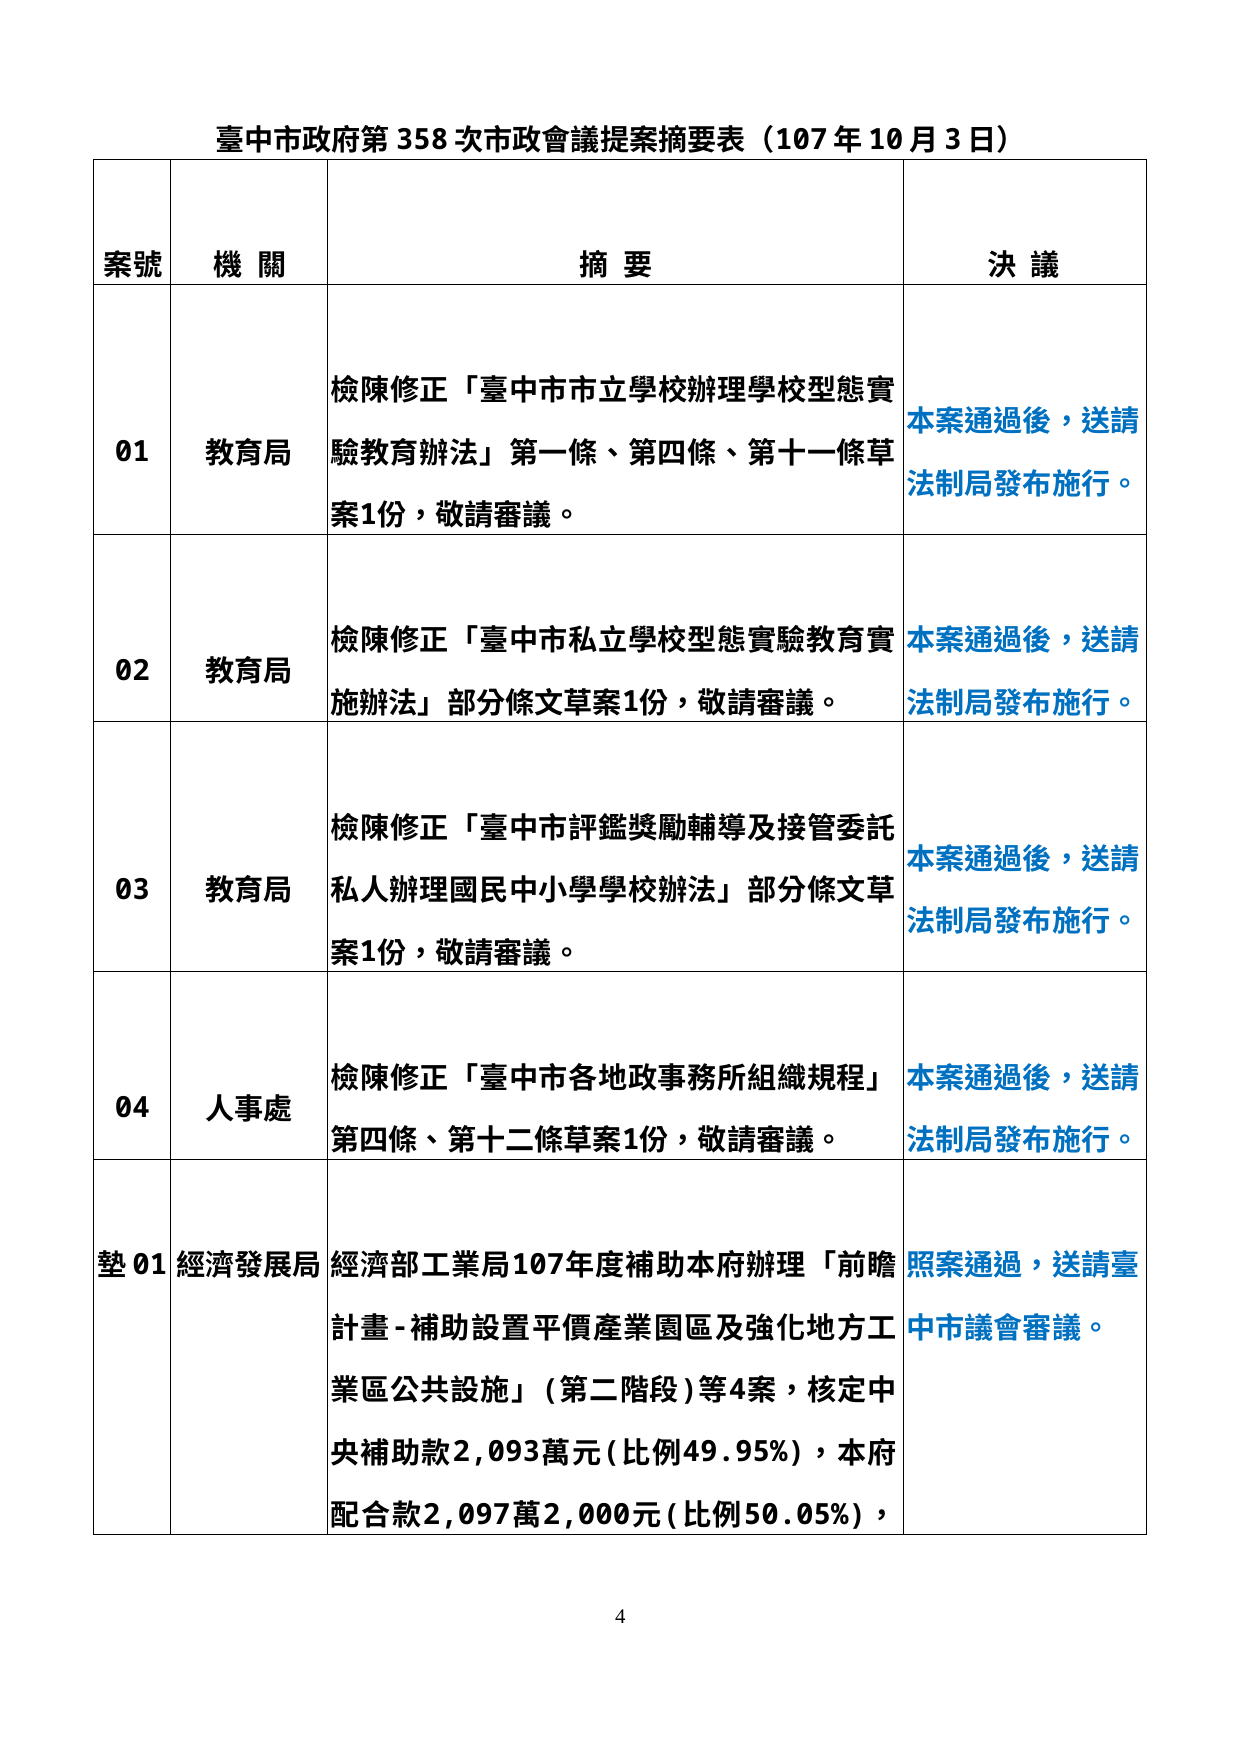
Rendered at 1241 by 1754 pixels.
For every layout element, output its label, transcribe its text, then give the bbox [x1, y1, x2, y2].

table_cell 檢陳修正「臺中市市立學校辦理學校型態實驗教育辦法」第一條、第四條、第十一條草案1份，敬請審議。 [328, 285, 903, 534]
table_cell 檢陳修正「臺中市評鑑獎勵輔導及接管委託私人辦理國民中小學學校辦法」部分條文草案1份，敬請審議。 [328, 722, 903, 971]
table_cell 經濟發展局 [171, 1160, 327, 1534]
table_header 機 關 [171, 160, 327, 284]
table_cell 02 [94, 535, 170, 721]
table_cell 本案通過後，送請法制局發布施行。 [904, 722, 1146, 971]
table_cell 04 [94, 972, 170, 1159]
table_cell 本案通過後，送請法制局發布施行。 [904, 285, 1146, 534]
table_cell 03 [94, 722, 170, 971]
table_header 摘 要 [328, 160, 903, 284]
text 臺中市政府第358次市政會議提案摘要表（107年10月3日） [150, 96, 1090, 159]
table_cell 經濟部工業局107年度補助本府辦理「前瞻計畫-補助設置平價產業園區及強化地方工業區公共設施」(第二階段)等4案，核定中央補助款2,093萬元(比例49.95%)，本府配合款2,097萬2,000元(比例50.05%)， [328, 1160, 903, 1534]
table_cell 人事處 [171, 972, 327, 1159]
table_cell 01 [94, 285, 170, 534]
table_header 決 議 [904, 160, 1146, 284]
table_cell 教育局 [171, 722, 327, 971]
table_cell 教育局 [171, 285, 327, 534]
table_cell 本案通過後，送請法制局發布施行。 [904, 535, 1146, 721]
table_cell 照案通過，送請臺中市議會審議。 [904, 1160, 1146, 1534]
table_cell 檢陳修正「臺中市各地政事務所組織規程」第四條、第十二條草案1份，敬請審議。 [328, 972, 903, 1159]
table_header 案號 [94, 160, 170, 284]
table_cell 墊01 [94, 1160, 170, 1534]
table_cell 教育局 [171, 535, 327, 721]
table_cell 本案通過後，送請法制局發布施行。 [904, 972, 1146, 1159]
table_cell 檢陳修正「臺中市私立學校型態實驗教育實施辦法」部分條文草案1份，敬請審議。 [328, 535, 903, 721]
